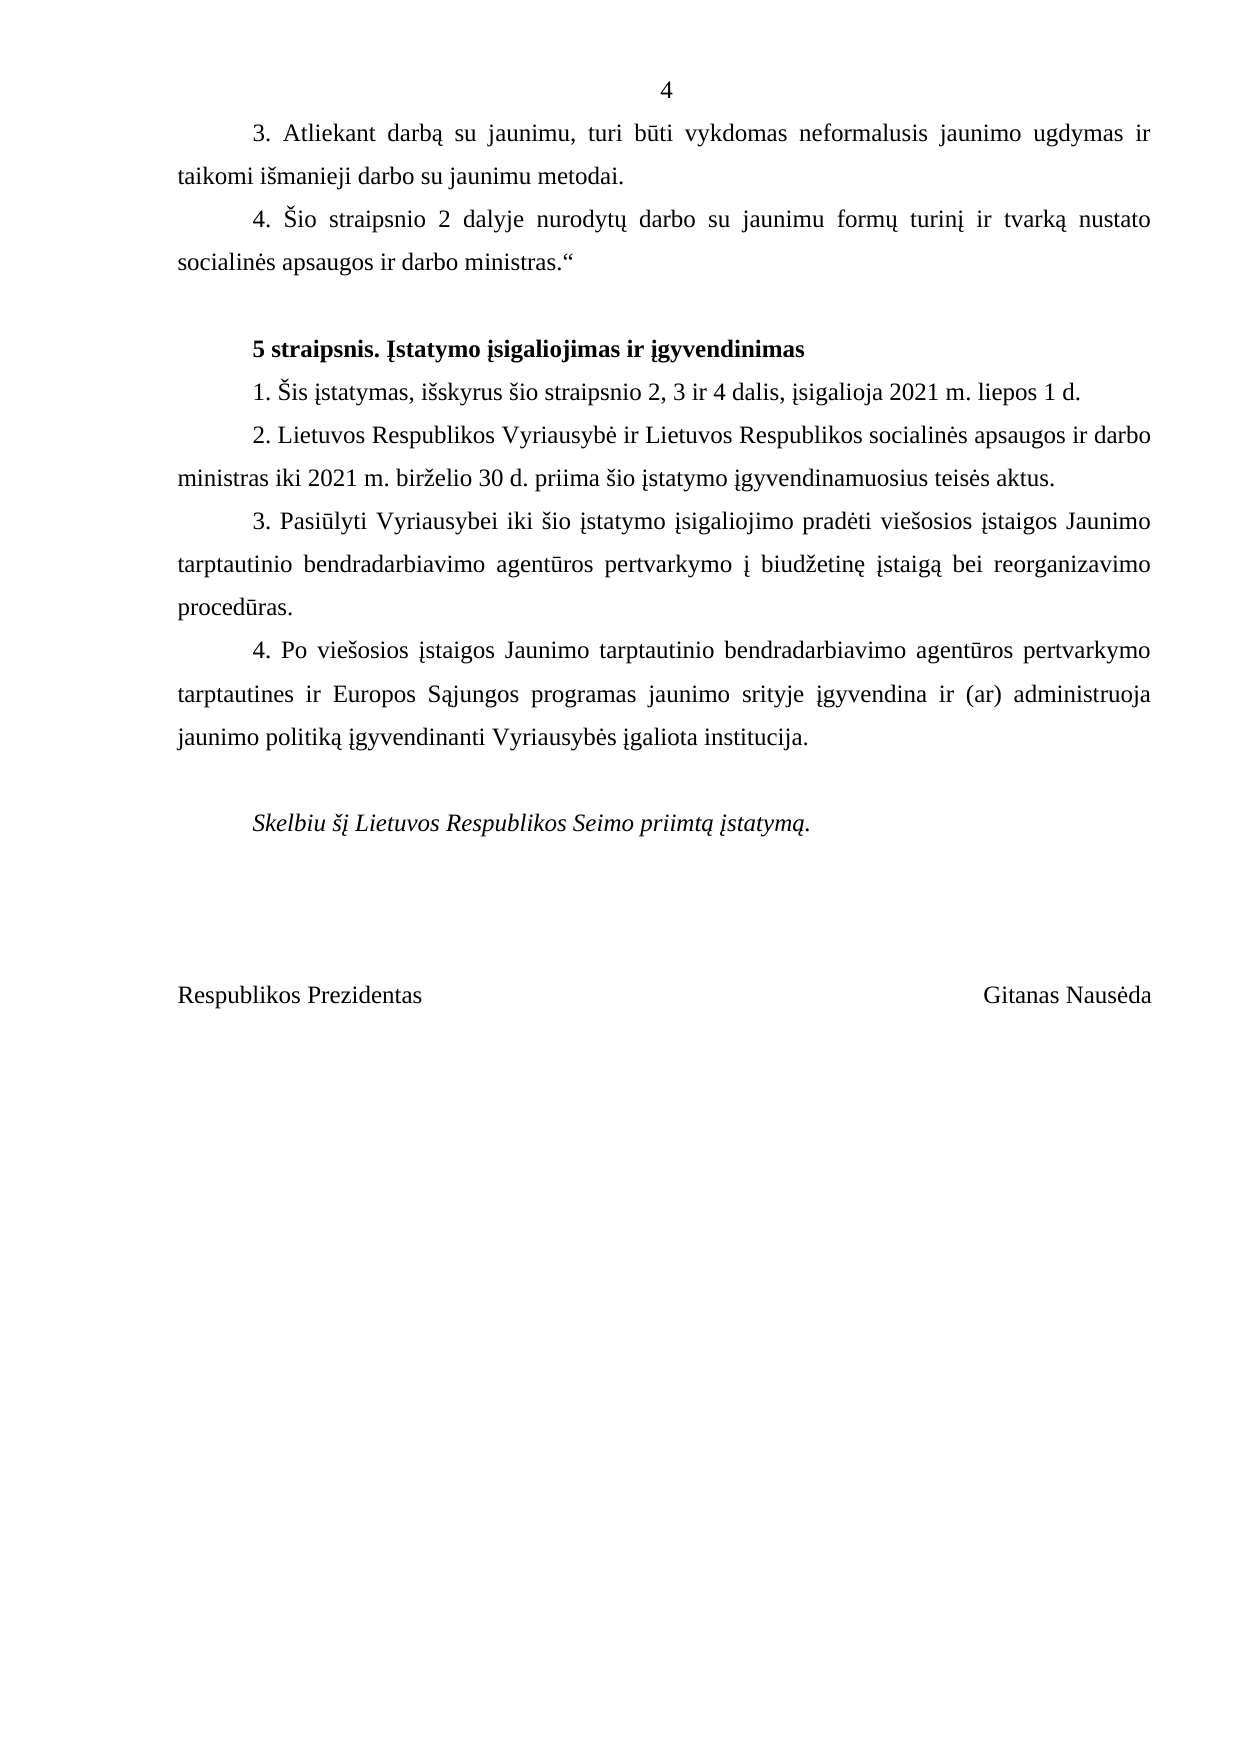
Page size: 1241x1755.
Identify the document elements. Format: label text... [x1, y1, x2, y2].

text Respublikos Prezidentas Gitanas Nausėda [177, 981, 1152, 1009]
text 4. Po viešosios įstaigos Jaunimo tarptautinio bendradarbiavimo agentūros pertvarkymo tarptautines ir Europos Sąjungos programas jaunimo srityje įgyvendina ir (ar) administruoja jaunimo politiką įgyvendinanti Vyriausybės įgaliota institucija. [177, 636, 1152, 751]
text 5 straipsnis. Įstatymo įsigaliojimas ir įgyvendinimas [177, 334, 1152, 362]
text 3. Atliekant darbą su jaunimu, turi būti vykdomas neformalusis jaunimo ugdymas ir taikomi išmanieji darbo su jaunimu metodai. [177, 118, 1152, 190]
text 1. Šis įstatymas, išskyrus šio straipsnio 2, 3 ir 4 dalis, įsigalioja 2021 m. liepos 1 d. [177, 377, 1152, 406]
text 2. Lietuvos Respublikos Vyriausybė ir Lietuvos Respublikos socialinės apsaugos ir darbo ministras iki 2021 m. birželio 30 d. priima šio įstatymo įgyvendinamuosius teisės aktus. [177, 420, 1152, 492]
text 3. Pasiūlyti Vyriausybei iki šio įstatymo įsigaliojimo pradėti viešosios įstaigos Jaunimo tarptautinio bendradarbiavimo agentūros pertvarkymo į biudžetinę įstaigą bei reorganizavimo procedūras. [177, 506, 1152, 621]
text Skelbiu šį Lietuvos Respublikos Seimo priimtą įstatymą. [177, 808, 1152, 837]
text 4. Šio straipsnio 2 dalyje nurodytų darbo su jaunimu formų turinį ir tvarką nustato socialinės apsaugos ir darbo ministras.“ [177, 204, 1152, 276]
